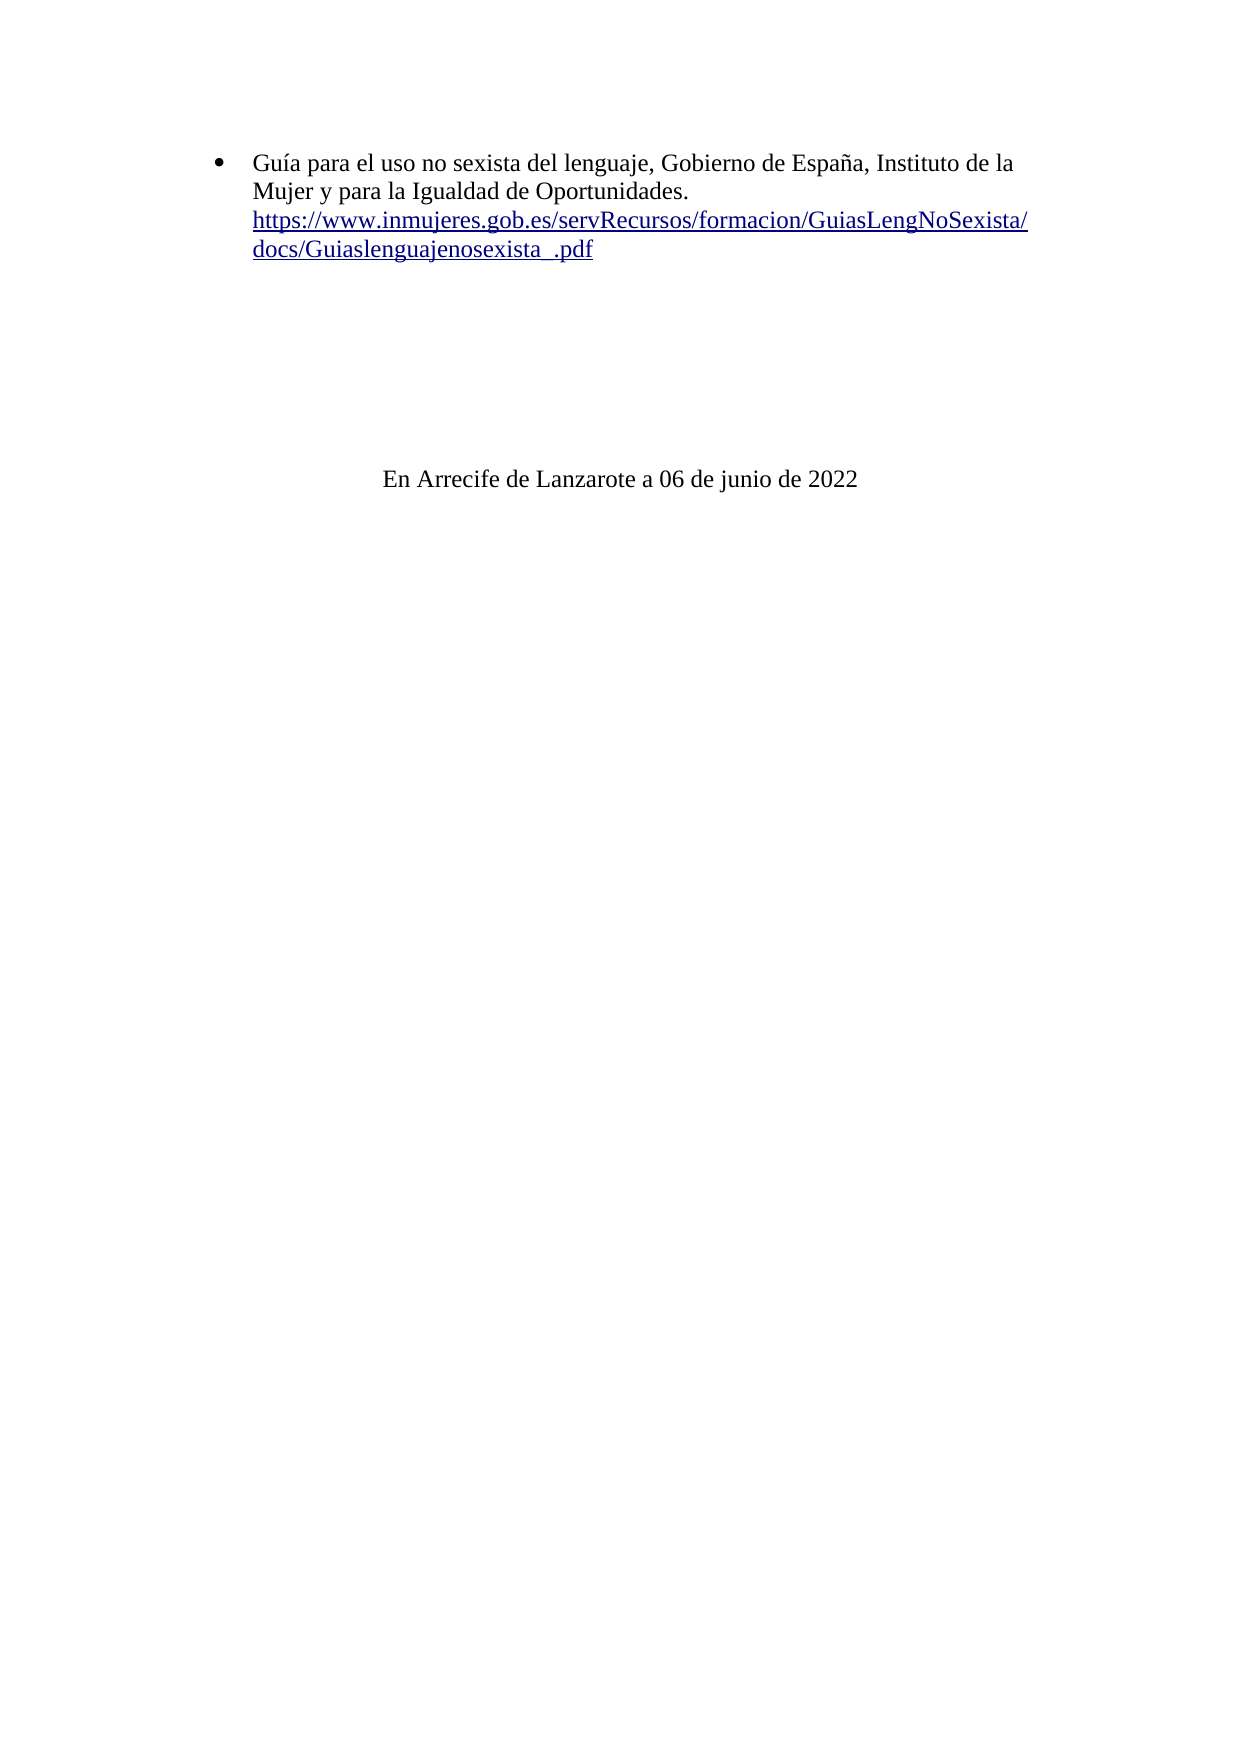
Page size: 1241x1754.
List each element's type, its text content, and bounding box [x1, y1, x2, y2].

text En Arrecife de Lanzarote a 06 de junio de 2022 [177, 464, 1063, 493]
list Guía para el uso no sexista del lenguaje, Gobierno de España, Instituto de la Mujer y para la Igualdad de Oportunidades. [215, 148, 1063, 205]
list https://www.inmujeres.gob.es/servRecursos/formacion/GuiasLengNoSexista/docs/Guiaslenguajenosexista_.pdf [252, 205, 1063, 263]
